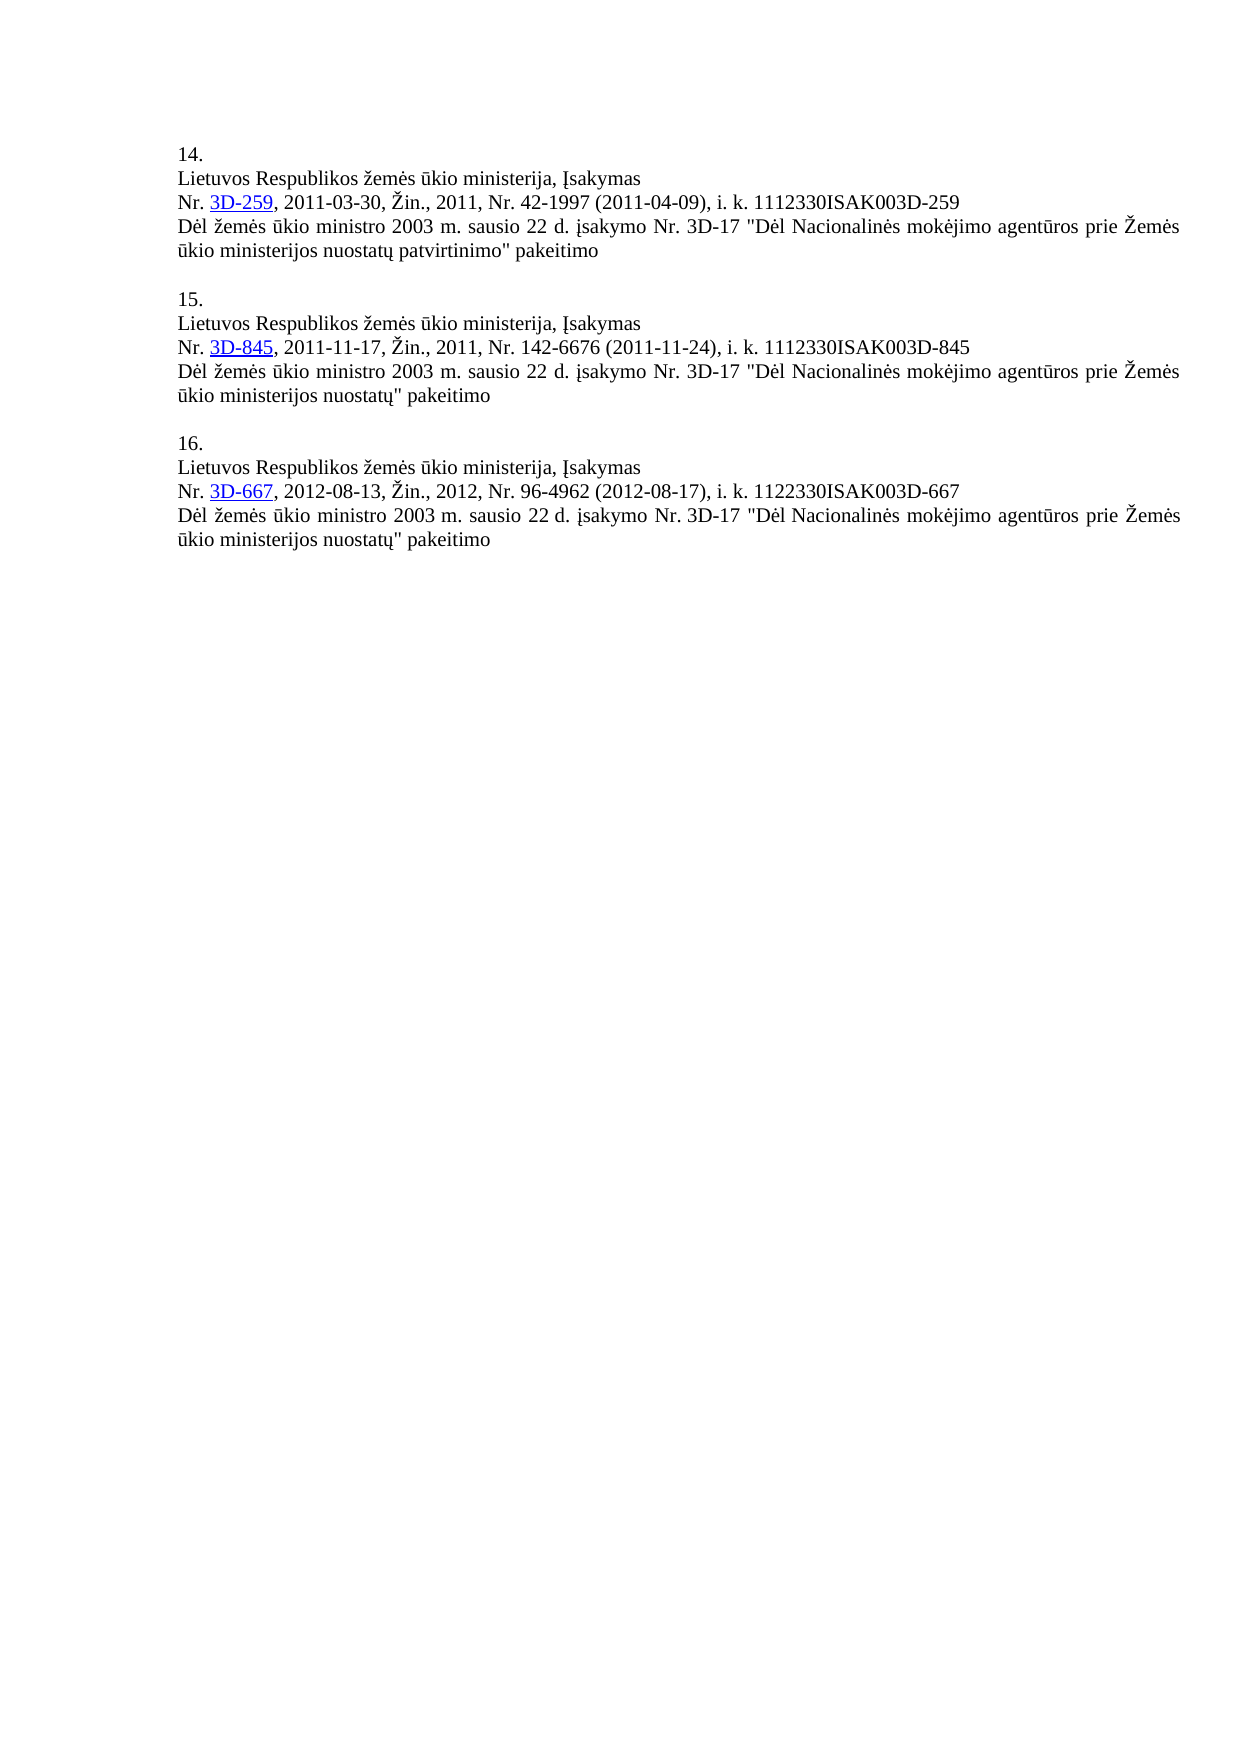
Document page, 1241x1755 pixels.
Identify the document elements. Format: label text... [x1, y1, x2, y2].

text Lietuvos Respublikos žemės ūkio ministerija, Įsakymas [177, 455, 1181, 479]
text Lietuvos Respublikos žemės ūkio ministerija, Įsakymas [177, 311, 1181, 335]
text Dėl žemės ūkio ministro 2003 m. sausio 22 d. įsakymo Nr. 3D-17 "Dėl Nacionalinės mokėjimo agentūros prie Žemės ūkio ministerijos nuostatų patvirtinimo" pakeitimo [177, 214, 1181, 262]
text 16. [177, 431, 1181, 455]
text Dėl žemės ūkio ministro 2003 m. sausio 22 d. įsakymo Nr. 3D-17 "Dėl Nacionalinės mokėjimo agentūros prie Žemės ūkio ministerijos nuostatų" pakeitimo [177, 503, 1181, 551]
text Dėl žemės ūkio ministro 2003 m. sausio 22 d. įsakymo Nr. 3D-17 "Dėl Nacionalinės mokėjimo agentūros prie Žemės ūkio ministerijos nuostatų" pakeitimo [177, 359, 1181, 407]
text 14. [177, 142, 1181, 166]
text Nr. 3D-667, 2012-08-13, Žin., 2012, Nr. 96-4962 (2012-08-17), i. k. 1122330ISAK003D-667 [177, 479, 1181, 503]
text Nr. 3D-259, 2011-03-30, Žin., 2011, Nr. 42-1997 (2011-04-09), i. k. 1112330ISAK003D-259 [177, 190, 1181, 214]
text Nr. 3D-845, 2011-11-17, Žin., 2011, Nr. 142-6676 (2011-11-24), i. k. 1112330ISAK003D-845 [177, 335, 1181, 359]
text 15. [177, 287, 1181, 311]
text Lietuvos Respublikos žemės ūkio ministerija, Įsakymas [177, 166, 1181, 190]
